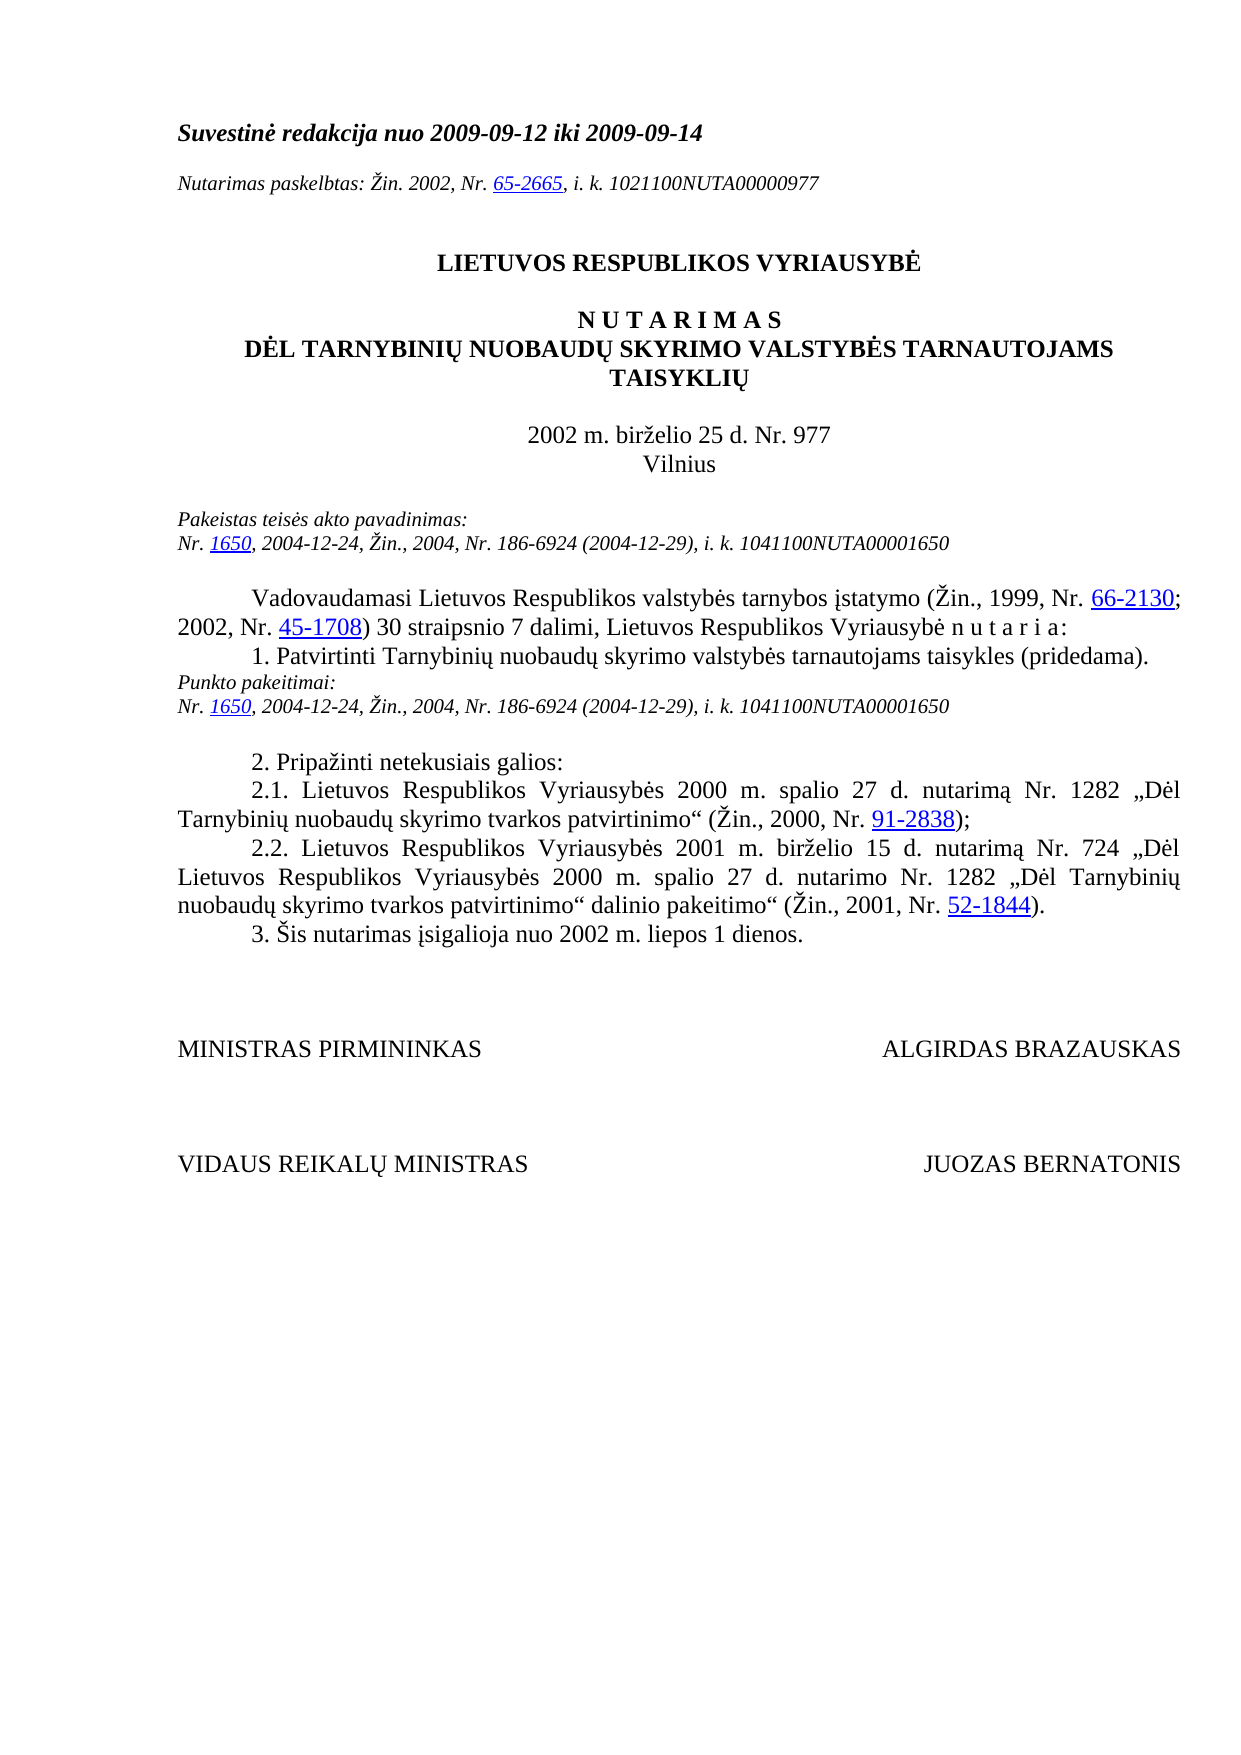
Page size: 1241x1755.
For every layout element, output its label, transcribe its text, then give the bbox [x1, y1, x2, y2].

text Nutarimas paskelbtas: Žin. 2002, Nr. 65-2665, i. k. 1021100NUTA00000977 [177, 171, 1181, 195]
text LIETUVOS RESPUBLIKOS VYRIAUSYBĖ [177, 248, 1181, 277]
text VIDAUS REIKALŲ MINISTRAS JUOZAS BERNATONIS [177, 1149, 1181, 1178]
text MINISTRAS PIRMININKAS ALGIRDAS BRAZAUSKAS [177, 1034, 1181, 1063]
text Punkto pakeitimai: [177, 670, 1181, 694]
text 3. Šis nutarimas įsigalioja nuo 2002 m. liepos 1 dienos. [177, 919, 1181, 948]
text 2002 m. birželio 25 d. Nr. 977 [177, 420, 1181, 449]
text N U T A R I M A S [177, 305, 1181, 334]
text 2.1. Lietuvos Respublikos Vyriausybės 2000 m. spalio 27 d. nutarimą Nr. 1282 „Dėl Tarnybinių nuobaudų skyrimo tvarkos patvirtinimo“ (Žin., 2000, Nr. 91-2838); [177, 775, 1181, 833]
text Pakeistas teisės akto pavadinimas: [177, 507, 1181, 531]
text 2. Pripažinti netekusiais galios: [177, 747, 1181, 775]
text DĖL TARNYBINIŲ NUOBAUDŲ SKYRIMO VALSTYBĖS TARNAUTOJAMS TAISYKLIŲ [177, 334, 1181, 392]
text 2.2. Lietuvos Respublikos Vyriausybės 2001 m. birželio 15 d. nutarimą Nr. 724 „Dėl Lietuvos Respublikos Vyriausybės 2000 m. spalio 27 d. nutarimo Nr. 1282 „Dėl Tarnybinių nuobaudų skyrimo tvarkos patvirtinimo“ dalinio pakeitimo“ (Žin., 2001, Nr. 52-1844). [177, 833, 1181, 919]
text 1. Patvirtinti Tarnybinių nuobaudų skyrimo valstybės tarnautojams taisykles (pridedama). [177, 641, 1181, 670]
text Nr. 1650, 2004-12-24, Žin., 2004, Nr. 186-6924 (2004-12-29), i. k. 1041100NUTA00001650 [177, 694, 1181, 718]
text Suvestinė redakcija nuo 2009-09-12 iki 2009-09-14 [177, 118, 1181, 147]
text Nr. 1650, 2004-12-24, Žin., 2004, Nr. 186-6924 (2004-12-29), i. k. 1041100NUTA00001650 [177, 531, 1181, 555]
text Vilnius [177, 449, 1181, 478]
text Vadovaudamasi Lietuvos Respublikos valstybės tarnybos įstatymo (Žin., 1999, Nr. 66-2130; 2002, Nr. 45-1708) 30 straipsnio 7 dalimi, Lietuvos Respublikos Vyriausybė nutaria: [177, 583, 1181, 641]
